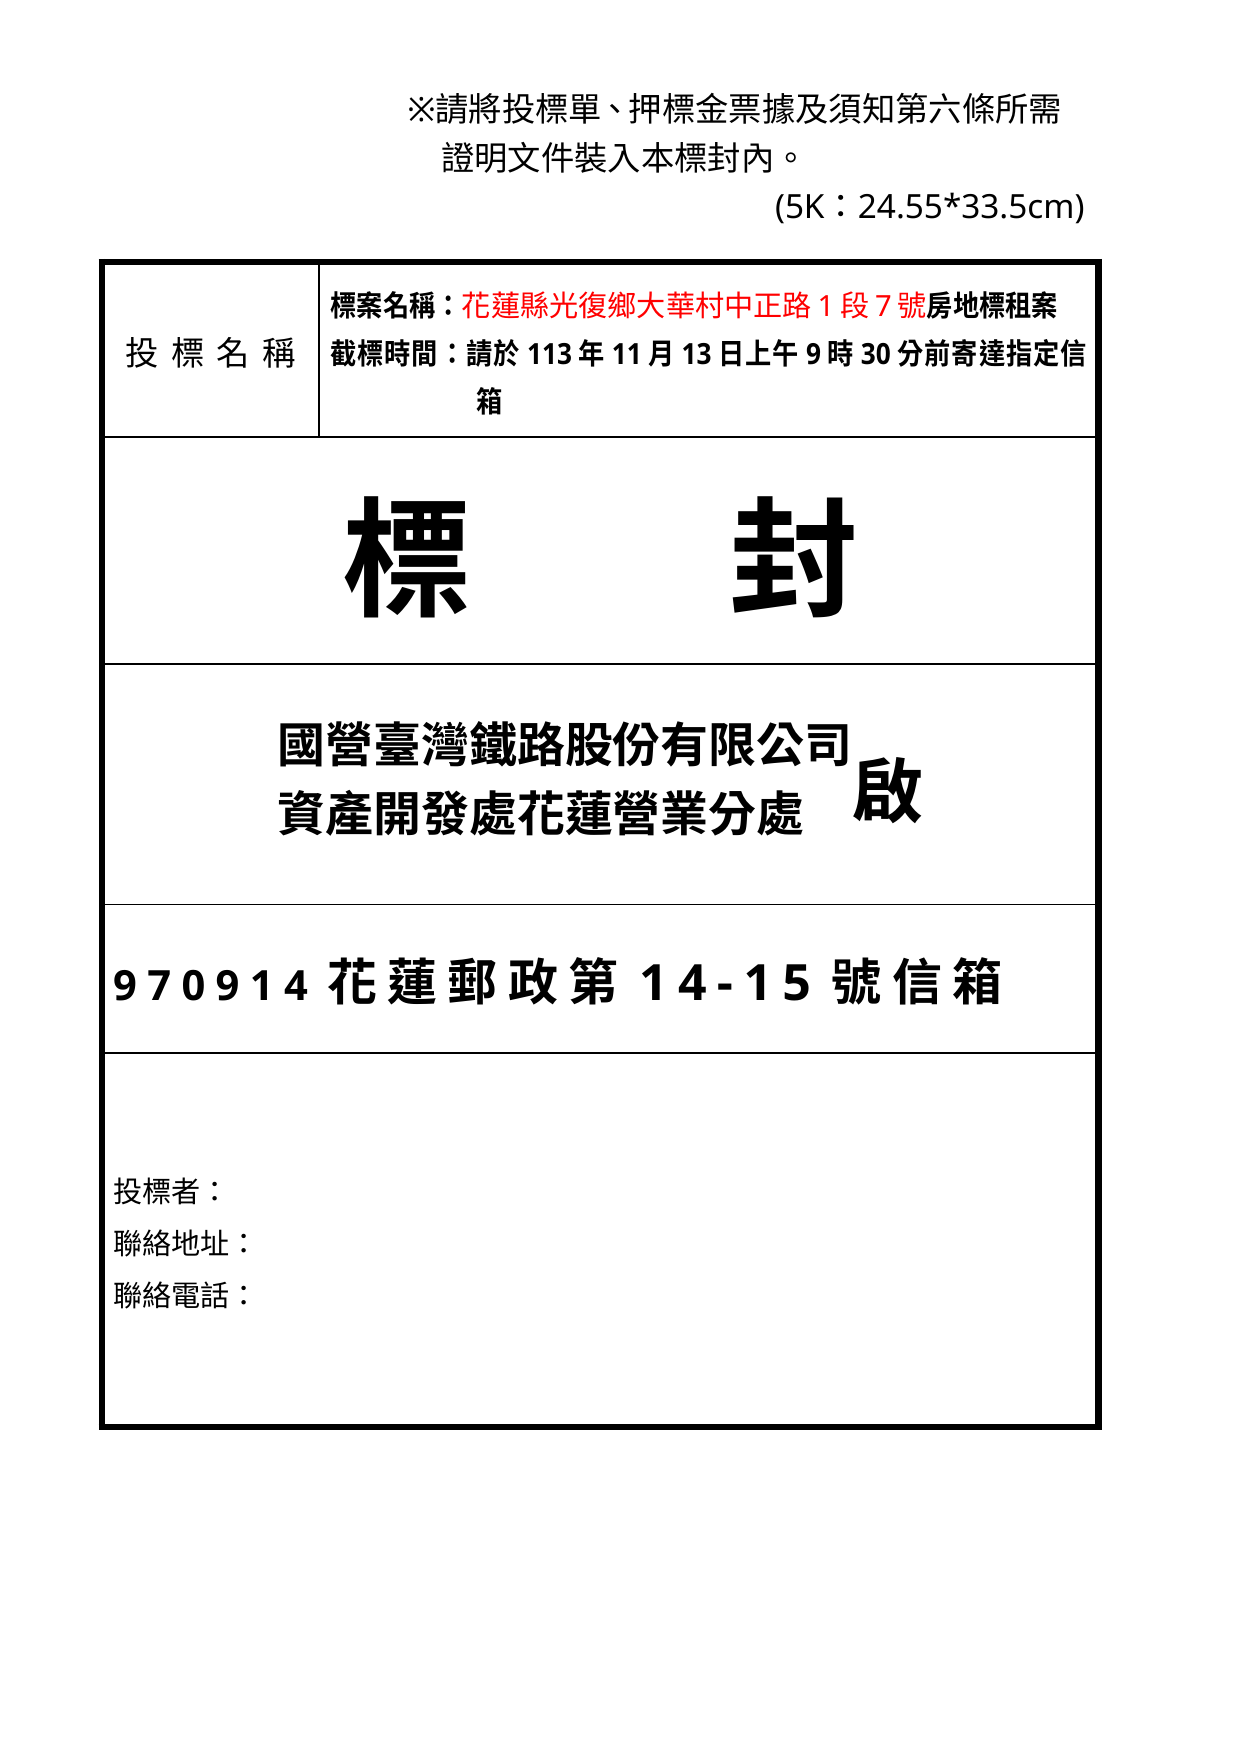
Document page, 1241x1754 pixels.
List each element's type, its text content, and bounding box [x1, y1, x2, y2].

table_cell 970914花蓮郵政第14-15號信箱 [105, 905, 1095, 1052]
table_cell 標 封 [105, 438, 1095, 663]
table_header 投標名稱 [105, 265, 318, 436]
table_header 標案名稱：花蓮縣光復鄉大華村中正路1段7號房地標租案 截標時間：請於113年11月13日上午9時30分前寄達指定信箱 [320, 265, 1095, 436]
table_cell 國營臺灣鐵路股份有限公司資產開發處花蓮營業分處啟 [105, 665, 1095, 904]
table_cell 投標者： 聯絡地址： 聯絡電話： [105, 1054, 1095, 1424]
text (5K：24.55*33.5cm) [407, 179, 1084, 228]
text ※請將投標單、押標金票據及須知第六條所需 證明文件裝入本標封內。 [407, 83, 1084, 179]
